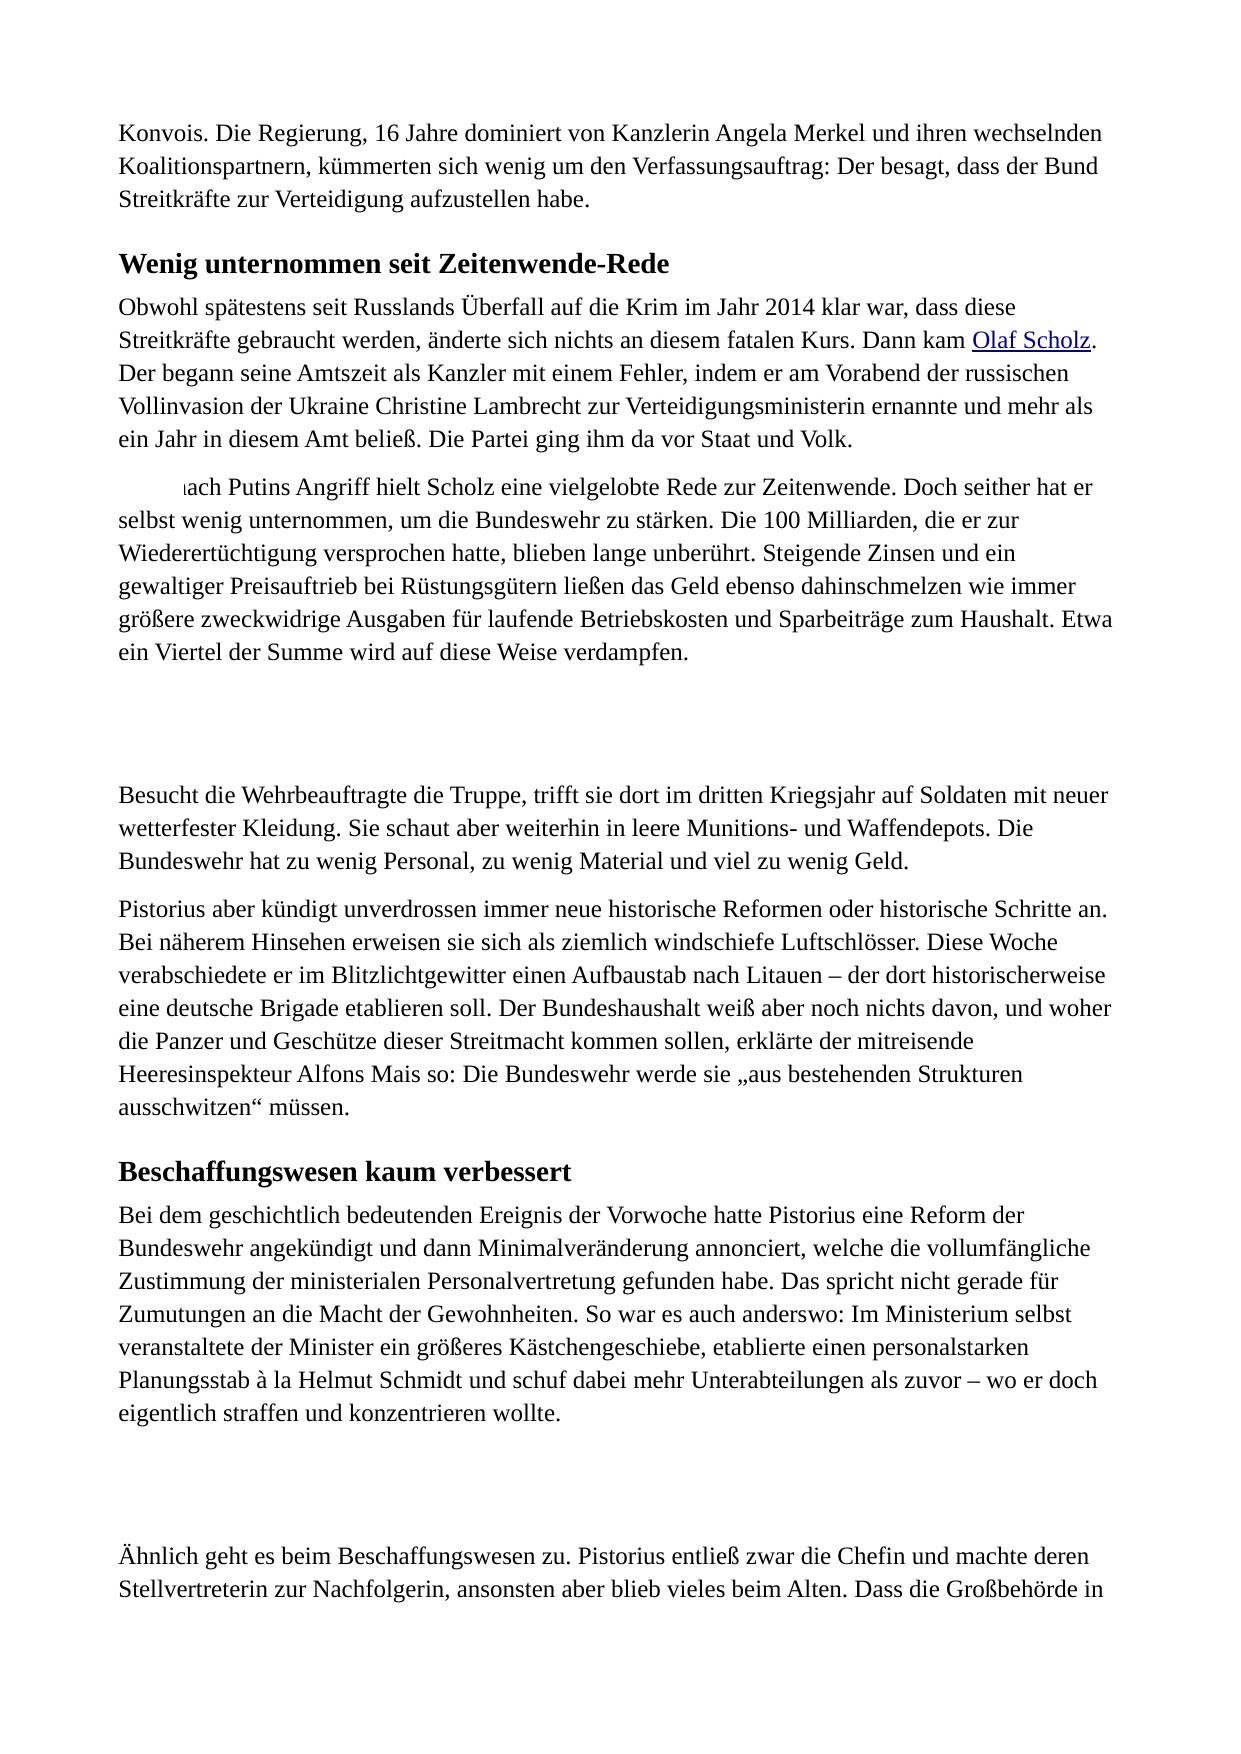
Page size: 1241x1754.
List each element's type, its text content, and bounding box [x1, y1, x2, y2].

subtitle Wenig unternommen seit Zeitenwende-Rede [118, 246, 1122, 280]
text Pistorius aber kündigt unverdrossen immer neue historische Reformen oder historische Schritte an. Bei näherem Hinsehen erweisen sie sich als ziemlich windschiefe Luftschlösser. Diese Woche verabschiedete er im Blitzlichtgewitter einen Aufbaustab nach Litauen – der dort historischerweise eine deutsche Brigade etablieren soll. Der Bundeshaushalt weiß aber noch nichts davon, und woher die Panzer und Geschütze dieser Streitmacht kommen sollen, erklärte der mitreisende Heeresinspekteur Alfons Mais so: Die Bundeswehr werde sie „aus bestehenden Strukturen ausschwitzen“ müssen. [118, 894, 1122, 1121]
text Besucht die Wehrbeauftragte die Truppe, trifft sie dort im dritten Kriegsjahr auf Soldaten mit neuer wetterfester Kleidung. Sie schaut aber weiterhin in leere Munitions- und Waffendepots. Die Bundeswehr hat zu wenig Personal, zu wenig Material und viel zu wenig Geld. [118, 780, 1122, 875]
text Bei dem geschichtlich bedeutenden Ereignis der Vorwoche hatte Pistorius eine Reform der Bundeswehr angekündigt und dann Minimalveränderung annonciert, welche die vollumfängliche Zustimmung der ministerialen Personalvertretung gefunden habe. Das spricht nicht gerade für Zumutungen an die Macht der Gewohnheiten. So war es auch anderswo: Im Ministerium selbst veranstaltete der Minister ein größeres Kästchengeschiebe, etablierte einen personalstarken Planungsstab à la Helmut Schmidt und schuf dabei mehr Unterabteilungen als zuvor – wo er doch eigentlich straffen und konzentrieren wollte. [118, 1200, 1122, 1427]
text Obwohl spätestens seit Russlands Überfall auf die Krim im Jahr 2014 klar war, dass diese Streitkräfte gebraucht werden, änderte sich nichts an diesem fatalen Kurs. Dann kam Olaf Scholz. Der begann seine Amtszeit als Kanzler mit einem Fehler, indem er am Vorabend der russischen Vollinvasion der Ukraine Christine Lambrecht zur Verteidigungsministerin ernannte und mehr als ein Jahr in diesem Amt beließ. Die Partei ging ihm da vor Staat und Volk. [118, 292, 1122, 453]
text Kurz nach Putins Angriff hielt Scholz eine vielgelobte Rede zur Zeitenwende. Doch seither hat er selbst wenig unternommen, um die Bundeswehr zu stärken. Die 100 Milliarden, die er zur Wiederertüchtigung versprochen hatte, blieben lange unberührt. Steigende Zinsen und ein gewaltiger Preisauftrieb bei Rüstungsgütern ließen das Geld ebenso dahinschmelzen wie immer größere zweckwidrige Ausgaben für laufende Betriebskosten und Sparbeiträge zum Haushalt. Etwa ein Viertel der Summe wird auf diese Weise verdampfen. [118, 472, 1122, 666]
text Konvois. Die Regierung, 16 Jahre dominiert von Kanzlerin Angela Merkel und ihren wechselnden Koalitionspartnern, kümmerten sich wenig um den Verfassungsauftrag: Der besagt, dass der Bund Streitkräfte zur Verteidigung aufzustellen habe. [118, 118, 1122, 213]
subtitle Beschaffungswesen kaum verbessert [118, 1154, 1122, 1187]
text Ähnlich geht es beim Beschaffungswesen zu. Pistorius entließ zwar die Chefin und machte deren Stellvertreterin zur Nachfolgerin, ansonsten aber blieb vieles beim Alten. Dass die Großbehörde in [118, 1541, 1122, 1603]
